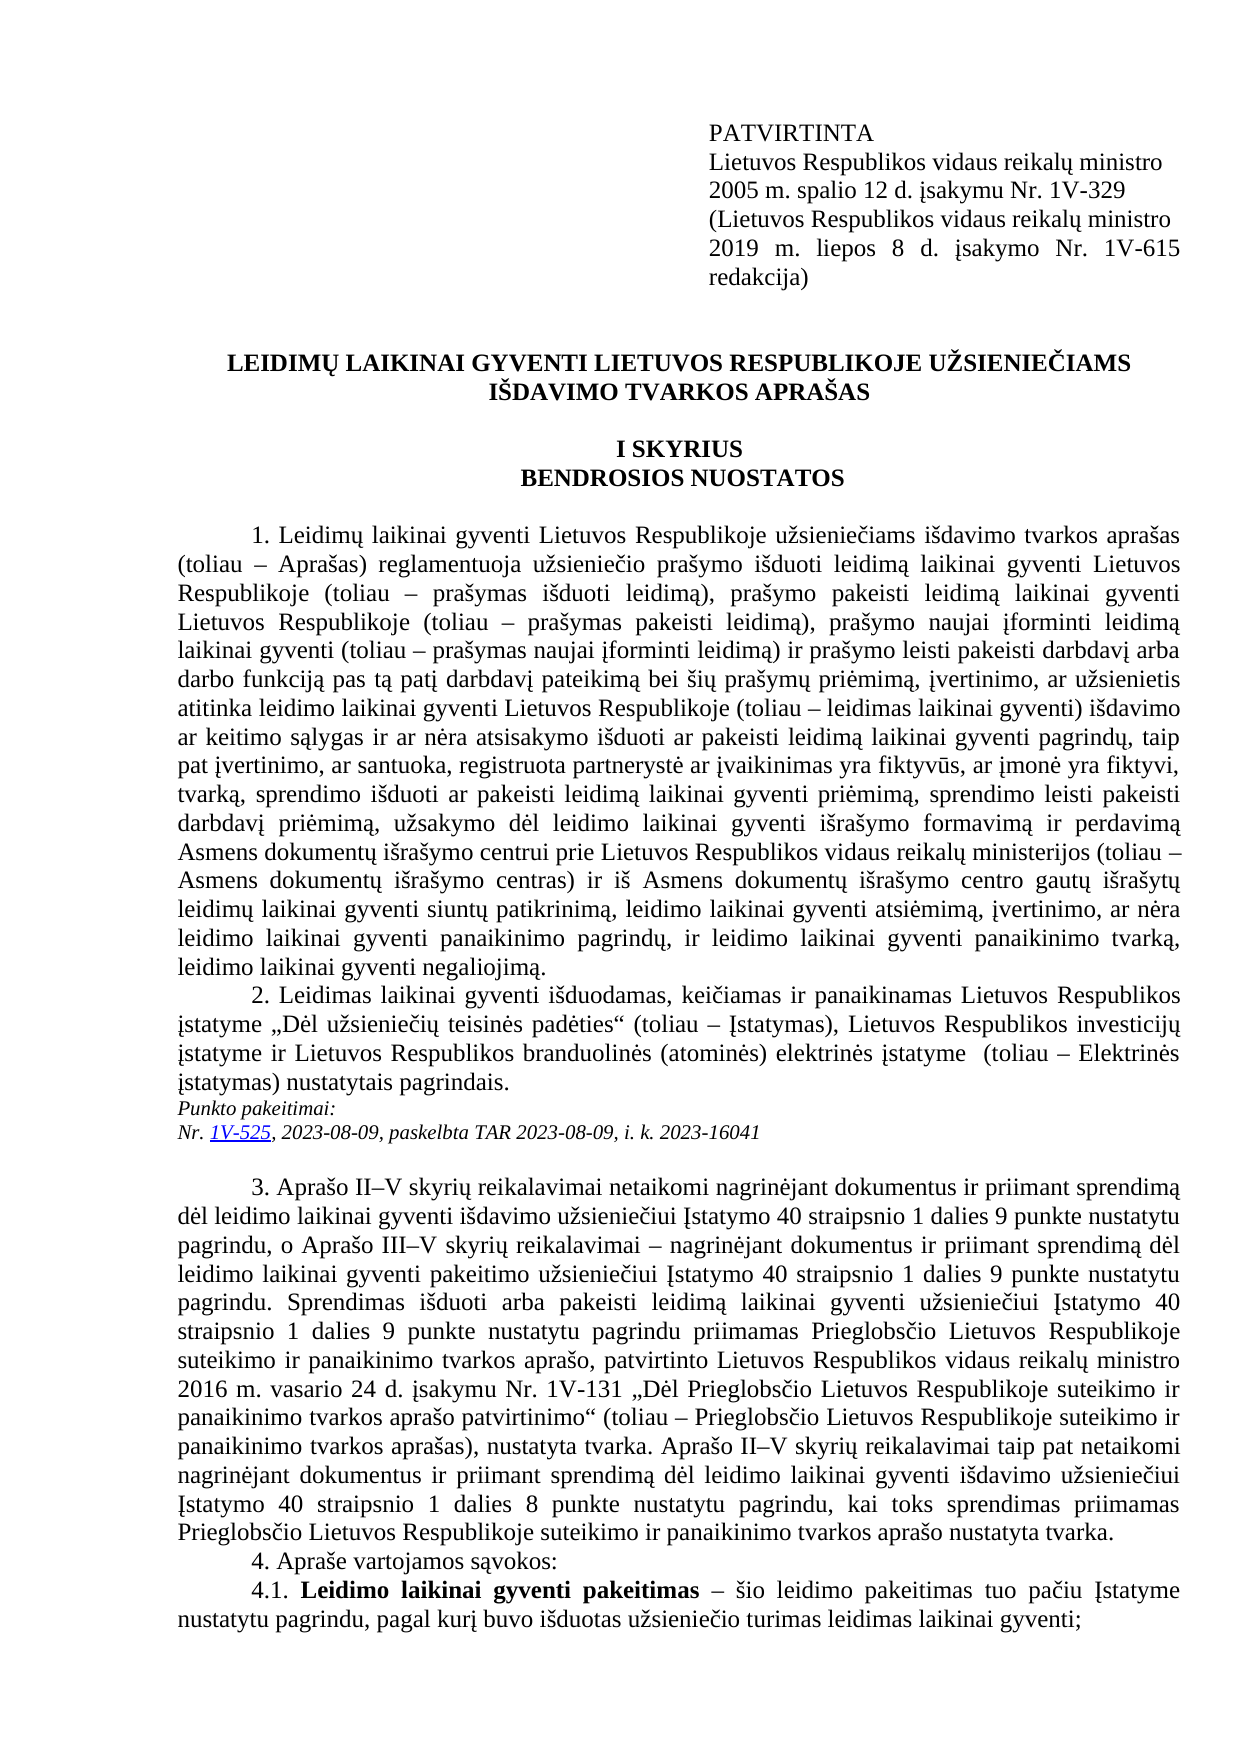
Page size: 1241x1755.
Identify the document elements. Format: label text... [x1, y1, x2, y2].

text 1. Leidimų laikinai gyventi Lietuvos Respublikoje užsieniečiams išdavimo tvarkos aprašas (toliau – Aprašas) reglamentuoja užsieniečio prašymo išduoti leidimą laikinai gyventi Lietuvos Respublikoje (toliau – prašymas išduoti leidimą), prašymo pakeisti leidimą laikinai gyventi Lietuvos Respublikoje (toliau – prašymas pakeisti leidimą), prašymo naujai įforminti leidimą laikinai gyventi (toliau – prašymas naujai įforminti leidimą) ir prašymo leisti pakeisti darbdavį arba darbo funkciją pas tą patį darbdavį pateikimą bei šių prašymų priėmimą, įvertinimo, ar užsienietis atitinka leidimo laikinai gyventi Lietuvos Respublikoje (toliau – leidimas laikinai gyventi) išdavimo ar keitimo sąlygas ir ar nėra atsisakymo išduoti ar pakeisti leidimą laikinai gyventi pagrindų, taip pat įvertinimo, ar santuoka, registruota partnerystė ar įvaikinimas yra fiktyvūs, ar įmonė yra fiktyvi, tvarką, sprendimo išduoti ar pakeisti leidimą laikinai gyventi priėmimą, sprendimo leisti pakeisti darbdavį priėmimą, užsakymo dėl leidimo laikinai gyventi išrašymo formavimą ir perdavimą Asmens dokumentų išrašymo centrui prie Lietuvos Respublikos vidaus reikalų ministerijos (toliau – Asmens dokumentų išrašymo centras) ir iš Asmens dokumentų išrašymo centro gautų išrašytų leidimų laikinai gyventi siuntų patikrinimą, leidimo laikinai gyventi atsiėmimą, įvertinimo, ar nėra leidimo laikinai gyventi panaikinimo pagrindų, ir leidimo laikinai gyventi panaikinimo tvarką, leidimo laikinai gyventi negaliojimą. [177, 521, 1181, 981]
text Lietuvos Respublikos vidaus reikalų ministro 2005 m. spalio 12 d. įsakymu Nr. 1V-329 [709, 147, 1181, 204]
text 2019 m. liepos 8 d. įsakymo Nr. 1V-615 redakcija) [709, 233, 1181, 291]
text LEIDIMŲ LAIKINAI GYVENTI LIETUVOS RESPUBLIKOJE UŽSIENIEČIAMS IŠDAVIMO TVARKOS APRAŠAS [177, 348, 1181, 406]
text 2. Leidimas laikinai gyventi išduodamas, keičiamas ir panaikinamas Lietuvos Respublikos įstatyme „Dėl užsieniečių teisinės padėties“ (toliau – Įstatymas), Lietuvos Respublikos investicijų įstatyme ir Lietuvos Respublikos branduolinės (atominės) elektrinės įstatyme (toliau – Elektrinės įstatymas) nustatytais pagrindais. [177, 981, 1181, 1096]
text 3. Aprašo II–V skyrių reikalavimai netaikomi nagrinėjant dokumentus ir priimant sprendimą dėl leidimo laikinai gyventi išdavimo užsieniečiui Įstatymo 40 straipsnio 1 dalies 9 punkte nustatytu pagrindu, o Aprašo III–V skyrių reikalavimai – nagrinėjant dokumentus ir priimant sprendimą dėl leidimo laikinai gyventi pakeitimo užsieniečiui Įstatymo 40 straipsnio 1 dalies 9 punkte nustatytu pagrindu. Sprendimas išduoti arba pakeisti leidimą laikinai gyventi užsieniečiui Įstatymo 40 straipsnio 1 dalies 9 punkte nustatytu pagrindu priimamas Prieglobsčio Lietuvos Respublikoje suteikimo ir panaikinimo tvarkos aprašo, patvirtinto Lietuvos Respublikos vidaus reikalų ministro 2016 m. vasario 24 d. įsakymu Nr. 1V-131 „Dėl Prieglobsčio Lietuvos Respublikoje suteikimo ir panaikinimo tvarkos aprašo patvirtinimo“ (toliau – Prieglobsčio Lietuvos Respublikoje suteikimo ir panaikinimo tvarkos aprašas), nustatyta tvarka. Aprašo II–V skyrių reikalavimai taip pat netaikomi nagrinėjant dokumentus ir priimant sprendimą dėl leidimo laikinai gyventi išdavimo užsieniečiui Įstatymo 40 straipsnio 1 dalies 8 punkte nustatytu pagrindu, kai toks sprendimas priimamas Prieglobsčio Lietuvos Respublikoje suteikimo ir panaikinimo tvarkos aprašo nustatyta tvarka. [177, 1172, 1181, 1546]
text Nr. 1V-525, 2023-08-09, paskelbta TAR 2023-08-09, i. k. 2023-16041 [177, 1120, 1181, 1144]
text BENDROSIOS NUOSTATOS [177, 463, 1181, 492]
text (Lietuvos Respublikos vidaus reikalų ministro [709, 204, 1181, 233]
text Punkto pakeitimai: [177, 1096, 1181, 1120]
text 4.1. Leidimo laikinai gyventi pakeitimas – šio leidimo pakeitimas tuo pačiu Įstatyme nustatytu pagrindu, pagal kurį buvo išduotas užsieniečio turimas leidimas laikinai gyventi; [177, 1575, 1181, 1632]
text I SKYRIUS [177, 434, 1181, 463]
text 4. Apraše vartojamos sąvokos: [177, 1546, 1181, 1575]
text PATVIRTINTA [177, 118, 1181, 147]
